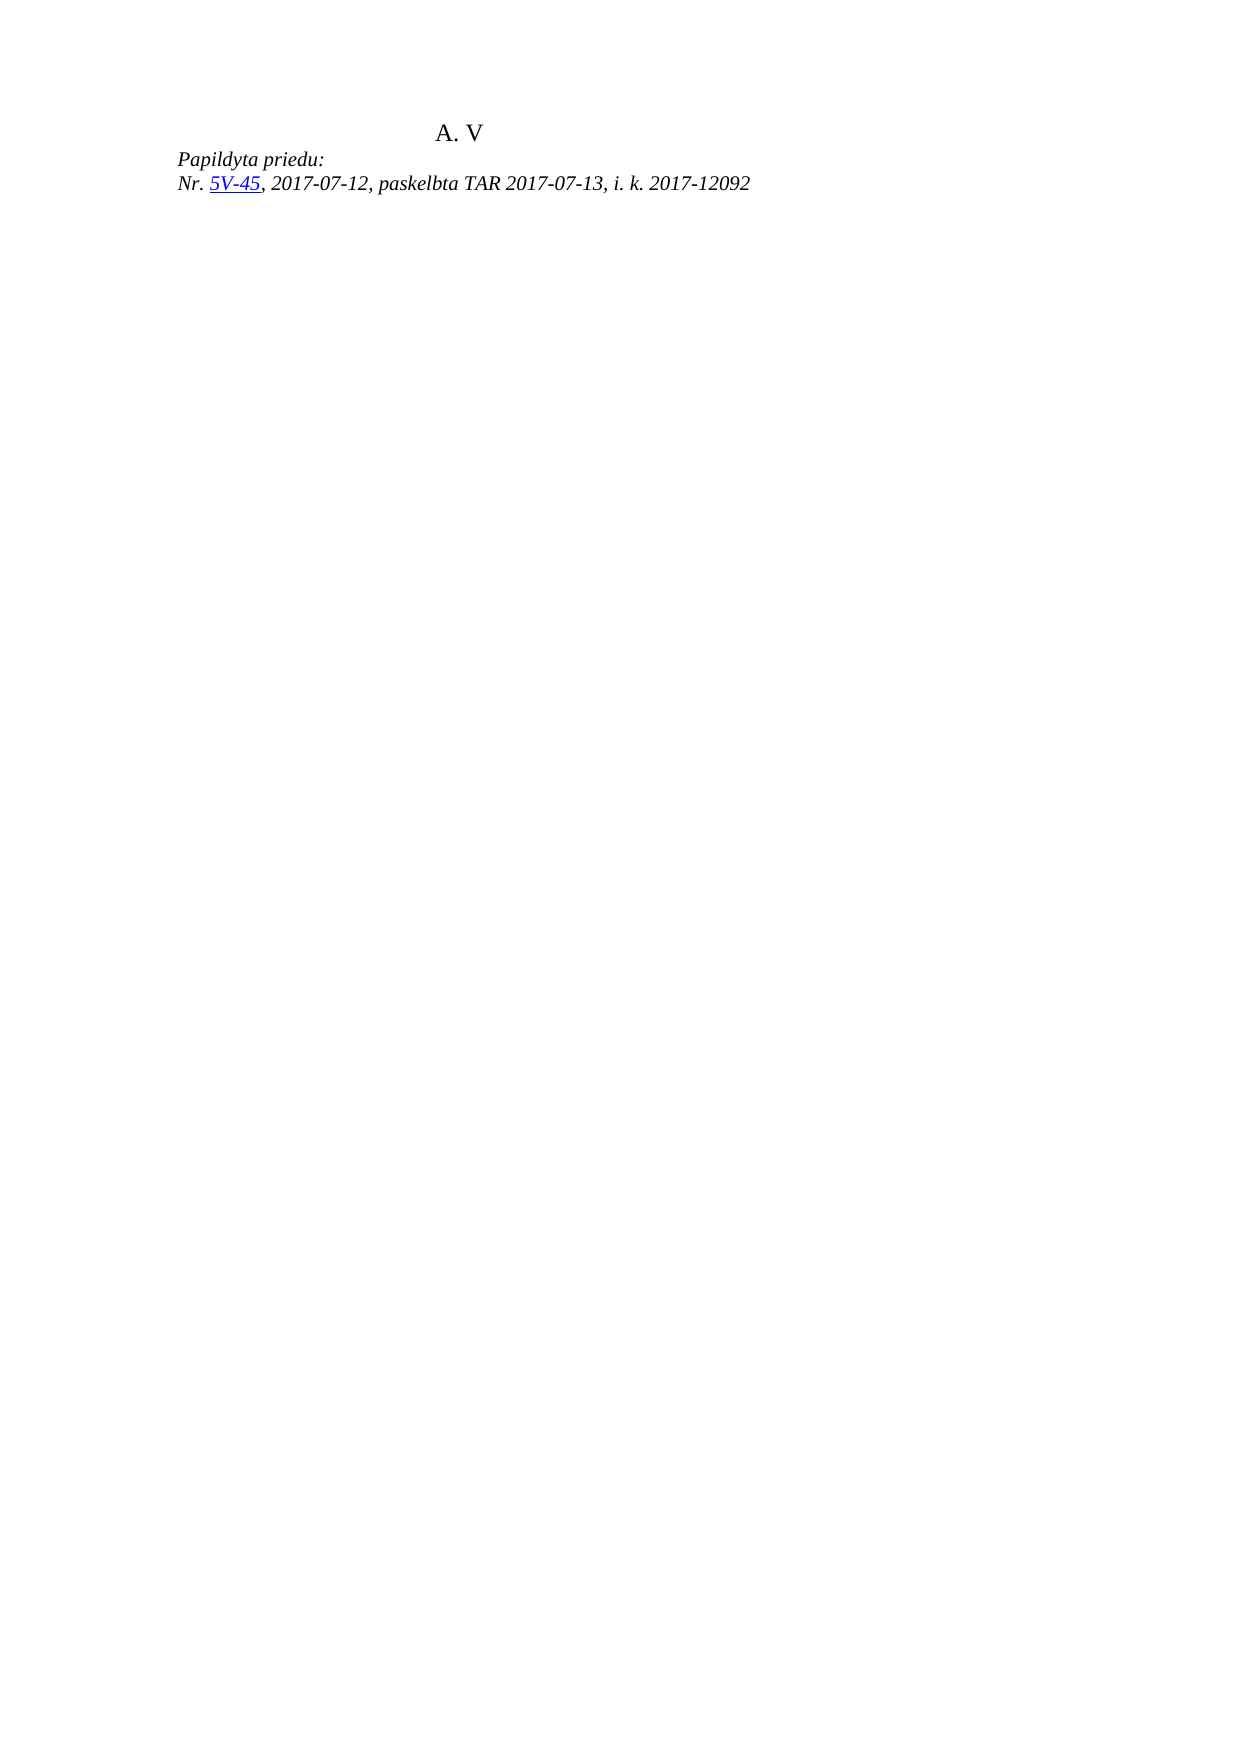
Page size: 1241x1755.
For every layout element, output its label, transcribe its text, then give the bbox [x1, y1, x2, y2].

text Papildyta priedu: [177, 147, 1122, 171]
text Nr. 5V-45, 2017-07-12, paskelbta TAR 2017-07-13, i. k. 2017-12092 [177, 171, 1122, 195]
text A. V [177, 118, 1122, 147]
